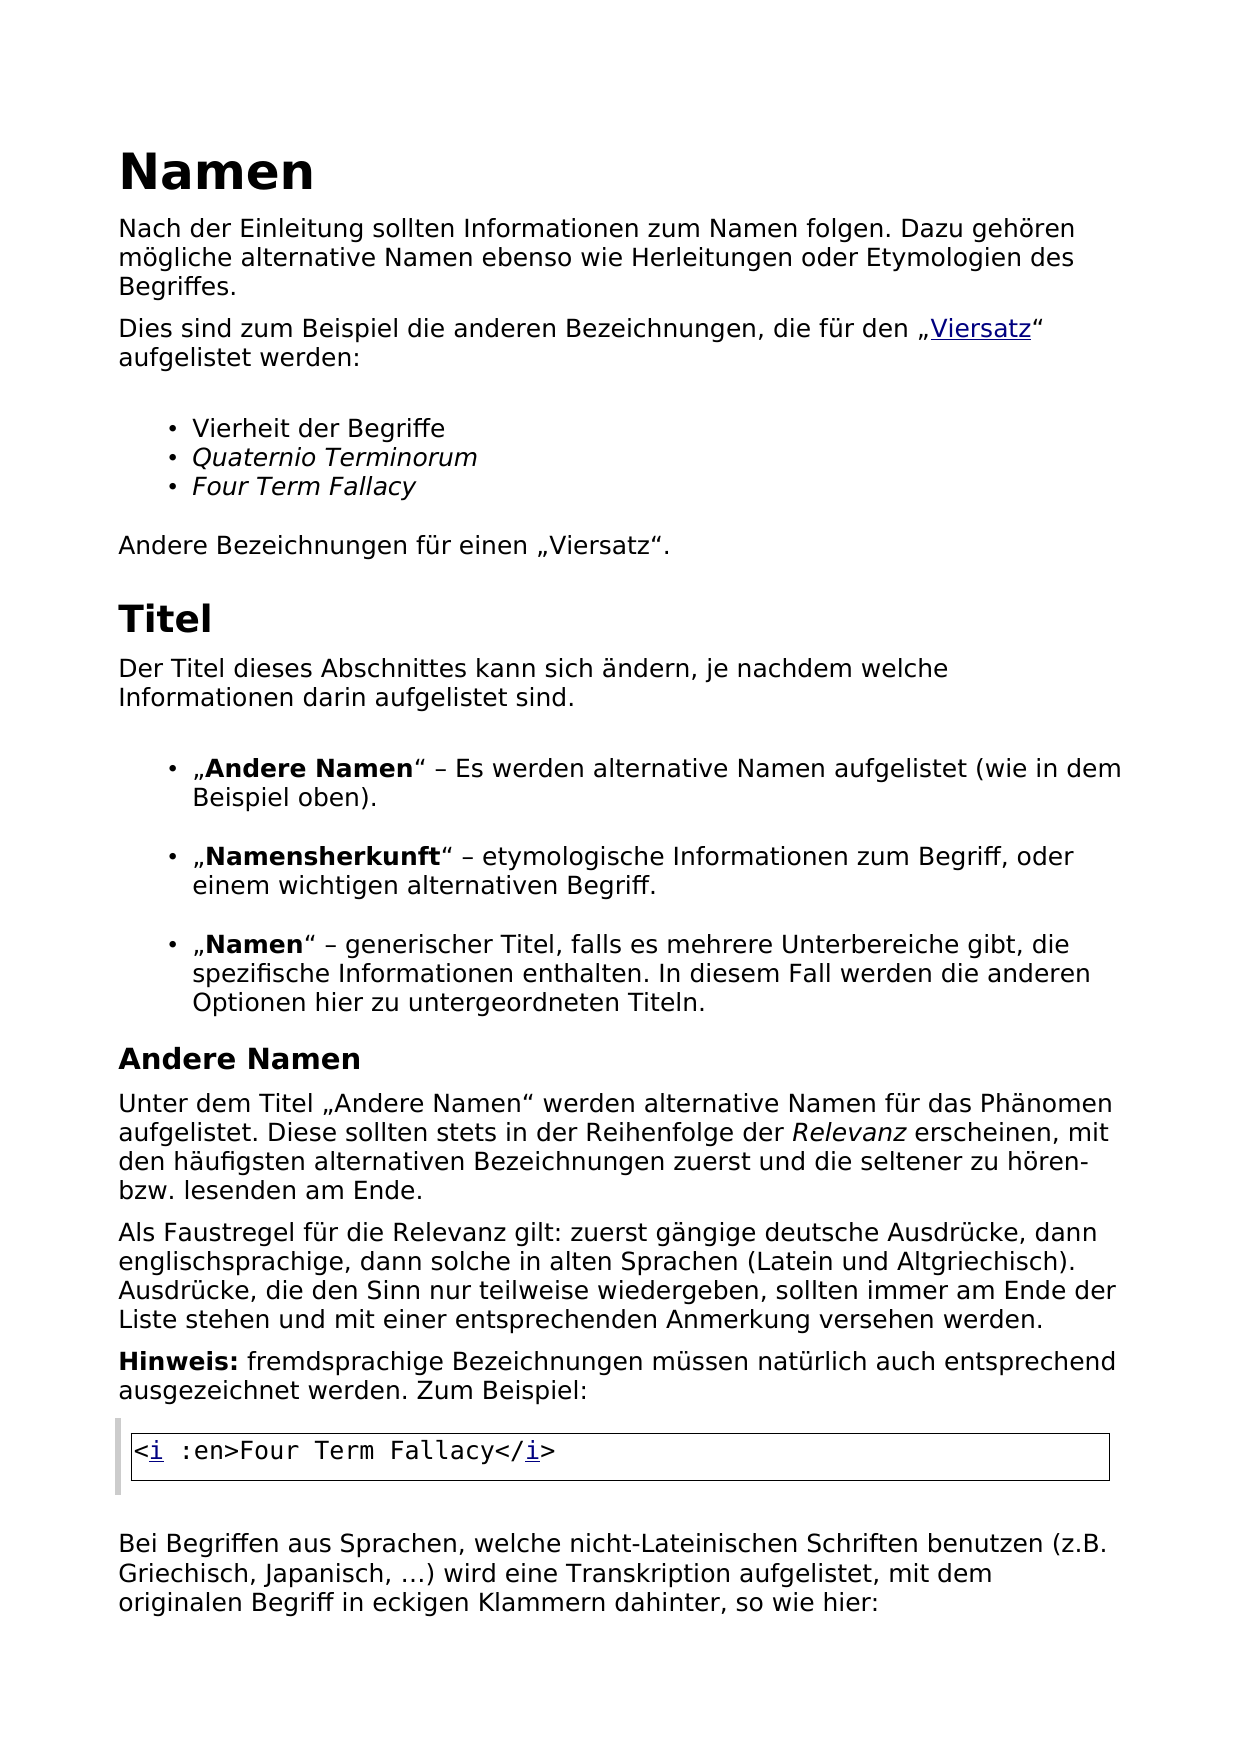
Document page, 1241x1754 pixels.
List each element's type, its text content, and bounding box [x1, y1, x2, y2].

text Als Faustregel für die Relevanz gilt: zuerst gängige deutsche Ausdrücke, dann englischsprachige, dann solche in alten Sprachen (Latein und Altgriechisch). Ausdrücke, die den Sinn nur teilweise wiedergeben, sollten immer am Ende der Liste stehen und mit einer entsprechenden Anmerkung versehen werden. [118, 1218, 1122, 1335]
text Bei Begriffen aus Sprachen, welche nicht-Lateinischen Schriften benutzen (z.B. Griechisch, Japanisch, …) wird eine Transkription aufgelistet, mit dem originalen Begriff in eckigen Klammern dahinter, so wie hier: [118, 1529, 1122, 1617]
list „Namen“ – generischer Titel, falls es mehrere Unterbereiche gibt, die spezifische Informationen enthalten. In diesem Fall werden die anderen Optionen hier zu untergeordneten Titeln. [177, 930, 1122, 1017]
table_header <i :en>Four Term Fallacy</i> [132, 1434, 1109, 1480]
subtitle Namen [118, 143, 1122, 201]
text Nach der Einleitung sollten Informationen zum Namen folgen. Dazu gehören mögliche alternative Namen ebenso wie Herleitungen oder Etymologien des Begriffes. [118, 214, 1122, 301]
text Dies sind zum Beispiel die anderen Bezeichnungen, die für den „Viersatz“ aufgelistet werden: [118, 314, 1122, 372]
text Der Titel dieses Abschnittes kann sich ändern, je nachdem welche Informationen darin aufgelistet sind. [118, 654, 1122, 712]
text Andere Bezeichnungen für einen „Viersatz“. [118, 531, 1122, 560]
list „Namensherkunft“ – etymologische Informationen zum Begriff, oder einem wichtigen alternativen Begriff. [177, 842, 1122, 900]
subtitle Andere Namen [118, 1042, 1122, 1076]
text Hinweis: fremdsprachige Bezeichnungen müssen natürlich auch entsprechend ausgezeichnet werden. Zum Beispiel: [118, 1347, 1122, 1406]
list Four Term Fallacy [177, 472, 1122, 502]
subtitle Titel [118, 598, 1122, 641]
table_header [121, 1418, 1122, 1494]
list Vierheit der Begriffe [177, 414, 1122, 443]
text Unter dem Titel „Andere Namen“ werden alternative Namen für das Phänomen aufgelistet. Diese sollten stets in der Reihenfolge der Relevanz erscheinen, mit den häufigsten alternativen Bezeichnungen zuerst und die seltener zu hören- bzw. lesenden am Ende. [118, 1089, 1122, 1206]
list „Andere Namen“ – Es werden alternative Namen aufgelistet (wie in dem Beispiel oben). [177, 754, 1122, 813]
list Quaternio Terminorum [177, 443, 1122, 472]
